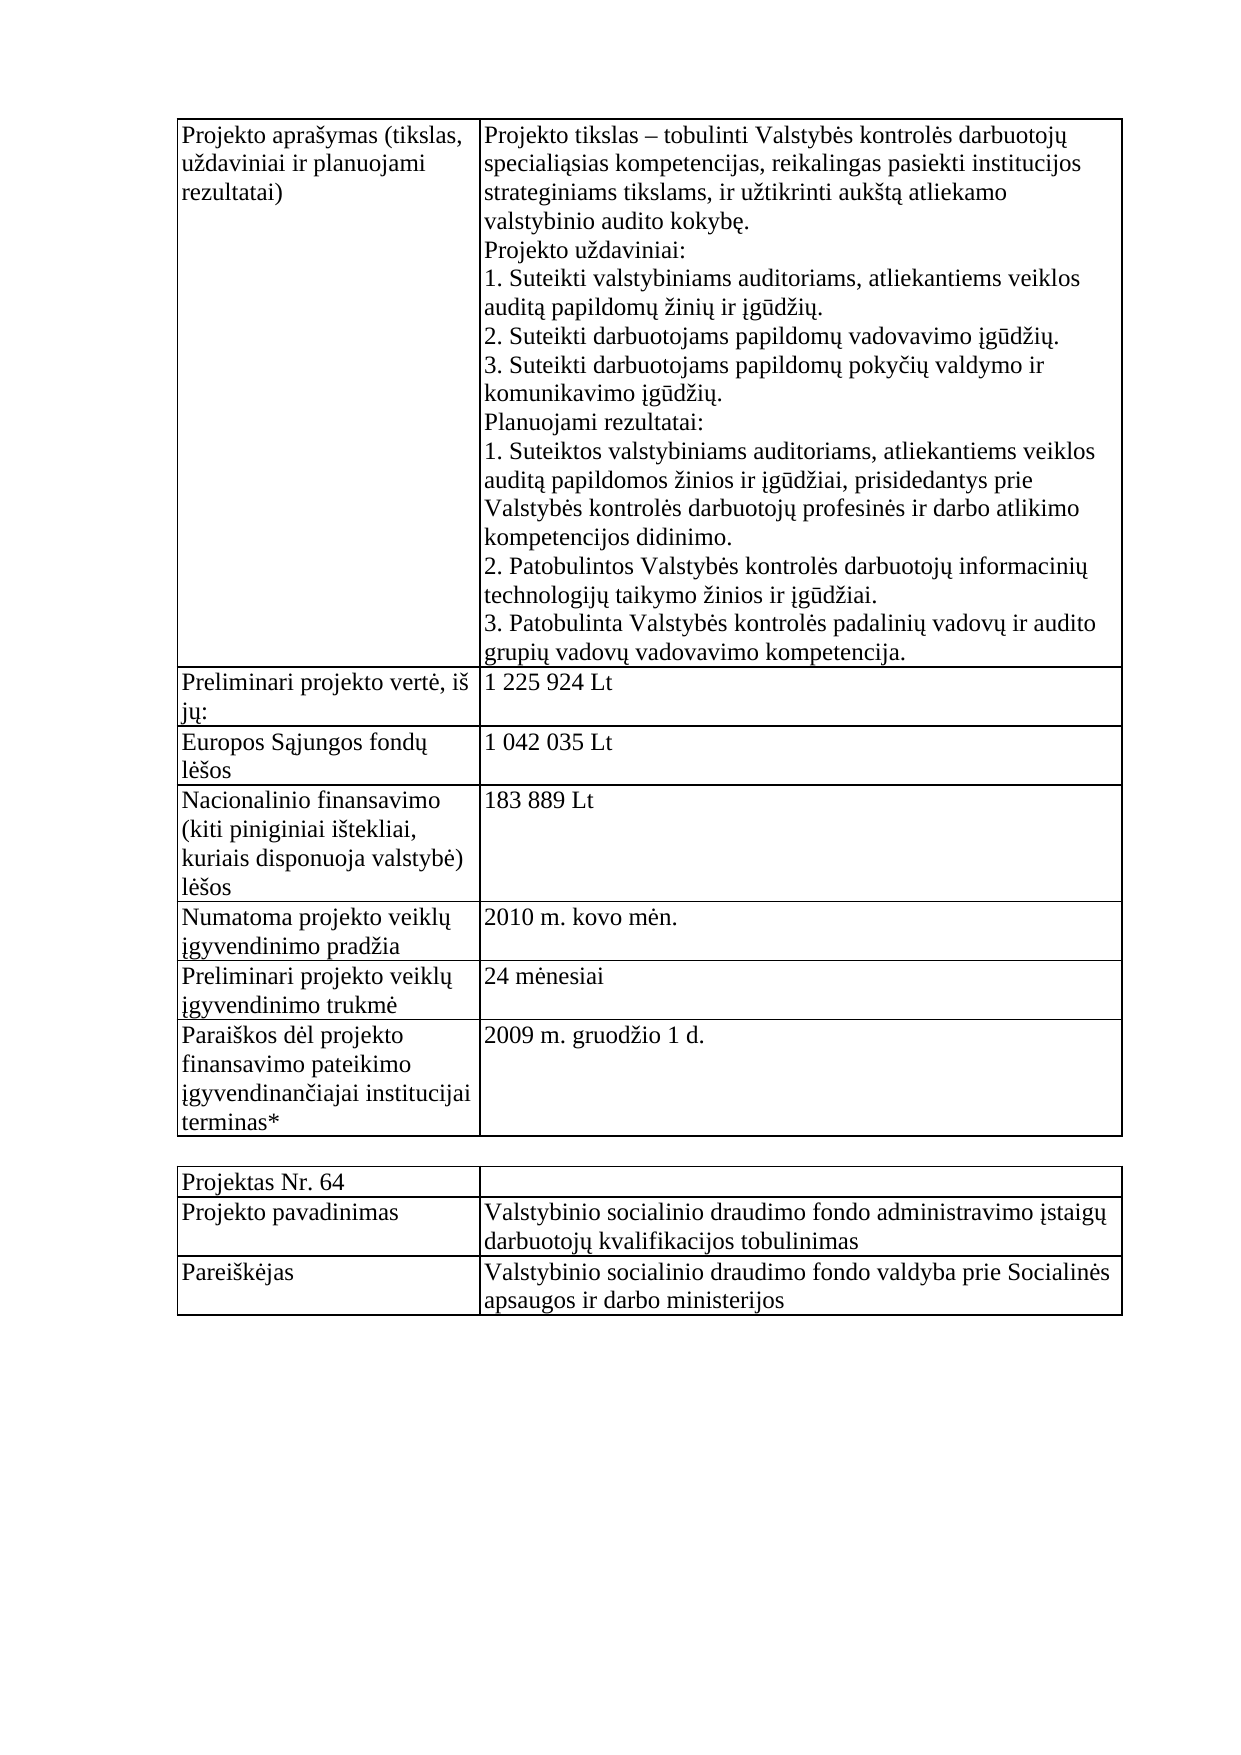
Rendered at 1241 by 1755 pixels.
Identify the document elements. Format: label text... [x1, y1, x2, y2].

table_cell Pareiškėjas [178, 1257, 479, 1314]
table_header Projektas Nr. 64 [178, 1167, 479, 1196]
table_cell Paraiškos dėl projekto finansavimo pateikimo įgyvendinančiajai institucijai terminas* [178, 1020, 479, 1135]
table_cell Preliminari projekto vertė, iš jų: [178, 668, 479, 725]
table_cell Nacionalinio finansavimo (kiti piniginiai ištekliai, kuriais disponuoja valstybė) lėšos [178, 786, 479, 901]
table_cell Projekto tikslas – tobulinti Valstybės kontrolės darbuotojų specialiąsias kompetencijas, reikalingas pasiekti institucijos strateginiams tikslams, ir užtikrinti aukštą atliekamo valstybinio audito kokybę. Projekto uždaviniai: 1. Suteikti valstybiniams auditoriams, atliekantiems veiklos auditą papildomų žinių ir įgūdžių. 2. Suteikti darbuotojams papildomų vadovavimo įgūdžių. 3. Suteikti darbuotojams papildomų pokyčių valdymo ir komunikavimo įgūdžių. Planuojami rezultatai: 1. Suteiktos valstybiniams auditoriams, atliekantiems veiklos auditą papildomos žinios ir įgūdžiai, prisidedantys prie Valstybės kontrolės darbuotojų profesinės ir darbo atlikimo kompetencijos didinimo. 2. Patobulintos Valstybės kontrolės darbuotojų informacinių technologijų taikymo žinios ir įgūdžiai. 3. Patobulinta Valstybės kontrolės padalinių vadovų ir audito grupių vadovų vadovavimo kompetencija. [481, 120, 1121, 666]
table_cell 1 042 035 Lt [481, 727, 1121, 784]
table_cell 24 mėnesiai [481, 961, 1121, 1019]
table_cell 1 225 924 Lt [481, 668, 1121, 725]
table_header [481, 1167, 1121, 1196]
table_cell Preliminari projekto veiklų įgyvendinimo trukmė [178, 961, 479, 1019]
table_cell 183 889 Lt [481, 786, 1121, 901]
table_cell 2010 m. kovo mėn. [481, 902, 1121, 960]
table_cell Valstybinio socialinio draudimo fondo valdyba prie Socialinės apsaugos ir darbo ministerijos [481, 1257, 1121, 1314]
table_cell Valstybinio socialinio draudimo fondo administravimo įstaigų darbuotojų kvalifikacijos tobulinimas [481, 1198, 1121, 1255]
table_cell Numatoma projekto veiklų įgyvendinimo pradžia [178, 902, 479, 960]
table_cell Projekto pavadinimas [178, 1198, 479, 1255]
table_cell Europos Sąjungos fondų lėšos [178, 727, 479, 784]
table_cell 2009 m. gruodžio 1 d. [481, 1020, 1121, 1135]
table_cell Projekto aprašymas (tikslas, uždaviniai ir planuojami rezultatai) [178, 120, 479, 666]
